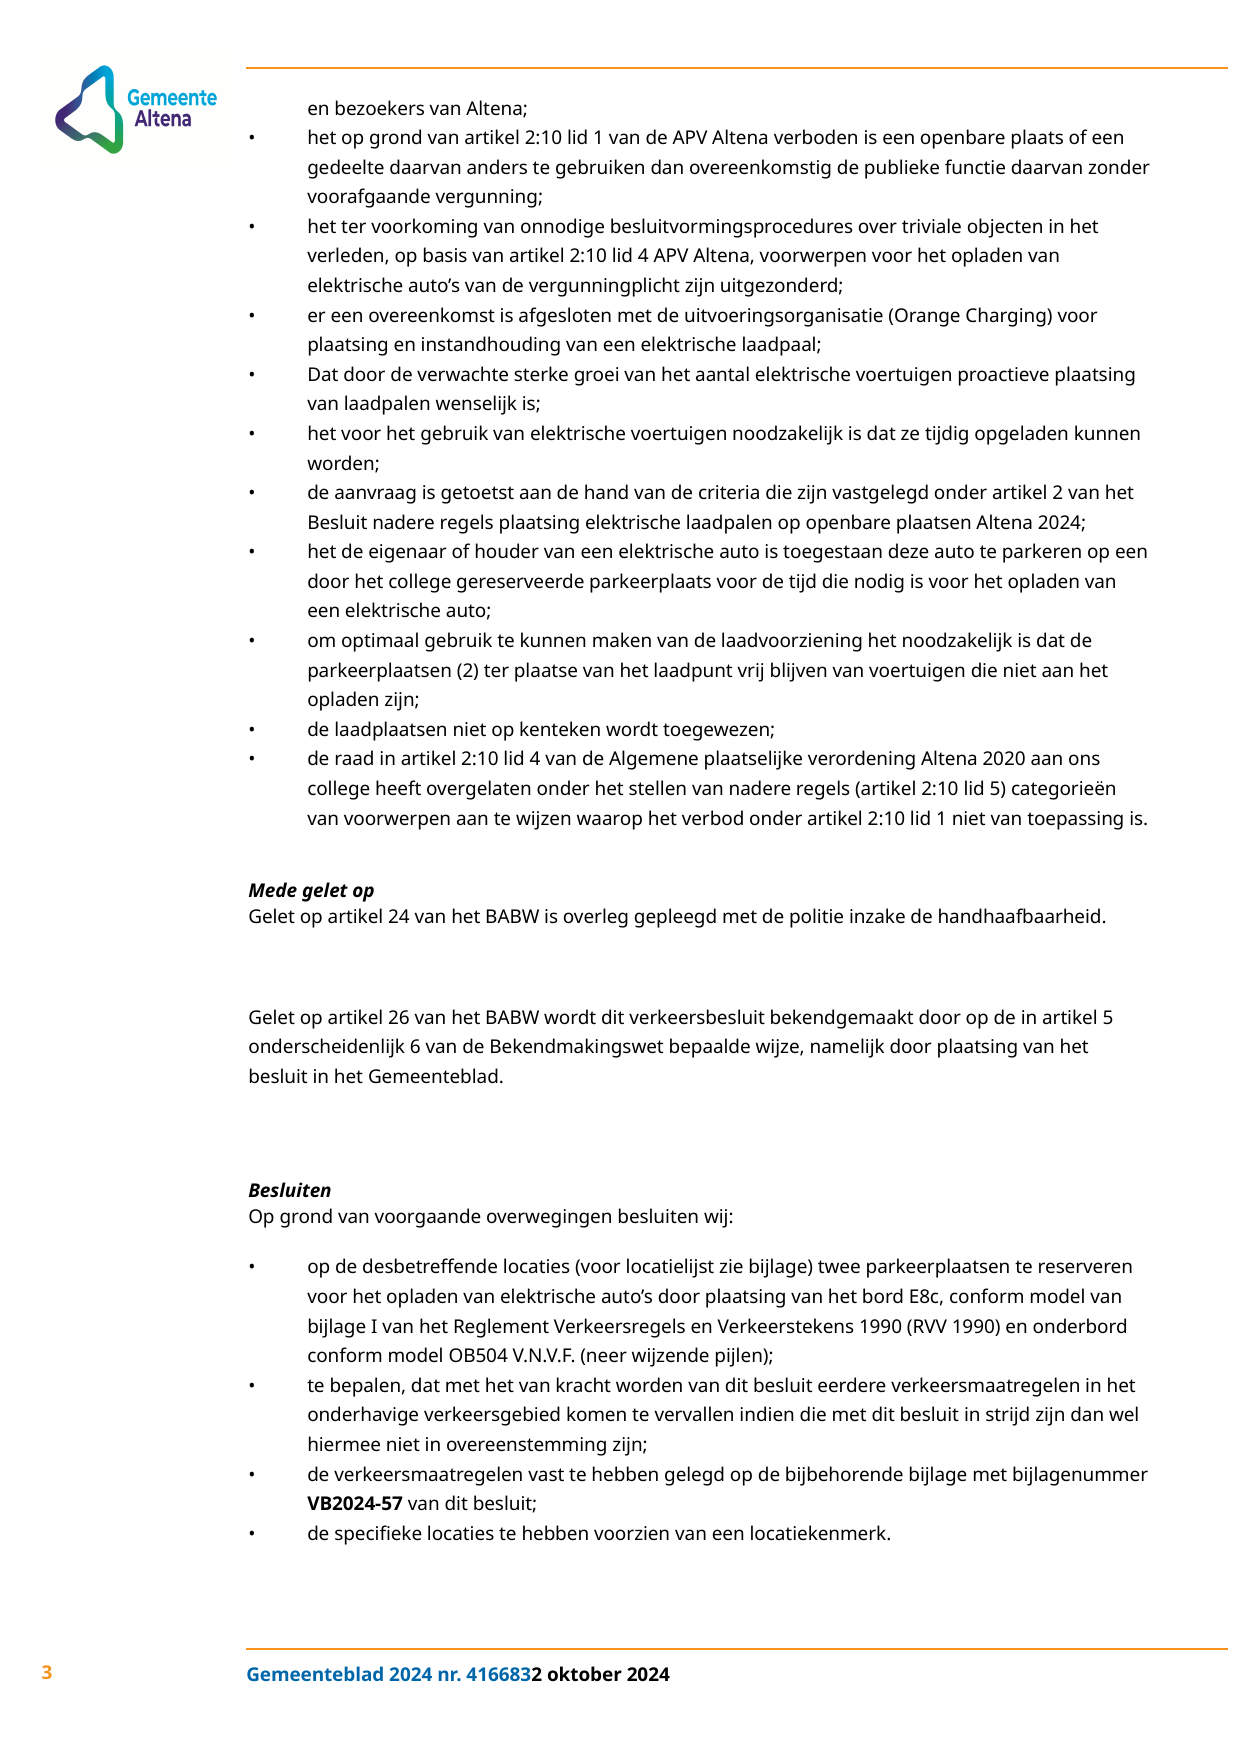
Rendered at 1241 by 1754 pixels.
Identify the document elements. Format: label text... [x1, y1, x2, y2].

list het voor het gebruik van elektrische voertuigen noodzakelijk is dat ze tijdig opgeladen kunnen worden; [248, 420, 1152, 476]
list de specifieke locaties te hebben voorzien van een locatiekenmerk. [248, 1520, 1152, 1546]
list om optimaal gebruik te kunnen maken van de laadvoorziening het noodzakelijk is dat de parkeerplaatsen (2) ter plaatse van het laadpunt vrij blijven van voertuigen die niet aan het opladen zijn; [248, 627, 1152, 712]
text Gelet op artikel 24 van het BABW is overleg gepleegd met de politie inzake de handhaafbaarheid. [248, 903, 1152, 929]
text Mede gelet op [248, 877, 1152, 903]
list Dat door de verwachte sterke groei van het aantal elektrische voertuigen proactieve plaatsing van laadpalen wenselijk is; [248, 361, 1152, 416]
list het de eigenaar of houder van een elektrische auto is toegestaan deze auto te parkeren op een door het college gereserveerde parkeerplaats voor de tijd die nodig is voor het opladen van een elektrische auto; [248, 538, 1152, 623]
list het op grond van artikel 2:10 lid 1 van de APV Altena verboden is een openbare plaats of een gedeelte daarvan anders te gebruiken dan overeenkomstig de publieke functie daarvan zonder voorafgaande vergunning; [248, 124, 1152, 209]
list de aanvraag is getoetst aan de hand van de criteria die zijn vastgelegd onder artikel 2 van het Besluit nadere regels plaatsing elektrische laadpalen op openbare plaatsen Altena 2024; [248, 479, 1152, 535]
picture [41, 47, 231, 172]
text Besluiten [248, 1178, 1152, 1203]
text Gelet op artikel 26 van het BABW wordt dit verkeersbesluit bekendgemaakt door op de in artikel 5 onderscheidenlijk 6 van de Bekendmakingswet bepaalde wijze, namelijk door plaatsing van het besluit in het Gemeenteblad. [248, 1004, 1152, 1089]
list het ter voorkoming van onnodige besluitvormingsprocedures over triviale objecten in het verleden, op basis van artikel 2:10 lid 4 APV Altena, voorwerpen voor het opladen van elektrische auto’s van de vergunningplicht zijn uitgezonderd; [248, 213, 1152, 298]
list de verkeersmaatregelen vast te hebben gelegd op de bijbehorende bijlage met bijlagenummer VB2024-57 van dit besluit; [248, 1461, 1152, 1516]
list er een overeenkomst is afgesloten met de uitvoeringsorganisatie (Orange Charging) voor plaatsing en instandhouding van een elektrische laadpaal; [248, 302, 1152, 357]
list en bezoekers van Altena; [248, 95, 1152, 121]
list te bepalen, dat met het van kracht worden van dit besluit eerdere verkeersmaatregelen in het onderhavige verkeersgebied komen te vervallen indien die met dit besluit in strijd zijn dan wel hiermee niet in overeenstemming zijn; [248, 1372, 1152, 1457]
list de raad in artikel 2:10 lid 4 van de Algemene plaatselijke verordening Altena 2020 aan ons college heeft overgelaten onder het stellen van nadere regels (artikel 2:10 lid 5) categorieën van voorwerpen aan te wijzen waarop het verbod onder artikel 2:10 lid 1 niet van toepassing is. [248, 746, 1152, 831]
text Op grond van voorgaande overwegingen besluiten wij: [248, 1203, 1152, 1229]
list de laadplaatsen niet op kenteken wordt toegewezen; [248, 716, 1152, 742]
list op de desbetreffende locaties (voor locatielijst zie bijlage) twee parkeerplaatsen te reserveren voor het opladen van elektrische auto’s door plaatsing van het bord E8c, conform model van bijlage I van het Reglement Verkeersregels en Verkeerstekens 1990 (RVV 1990) en onderbord conform model OB504 V.N.V.F. (neer wijzende pijlen); [248, 1254, 1152, 1368]
